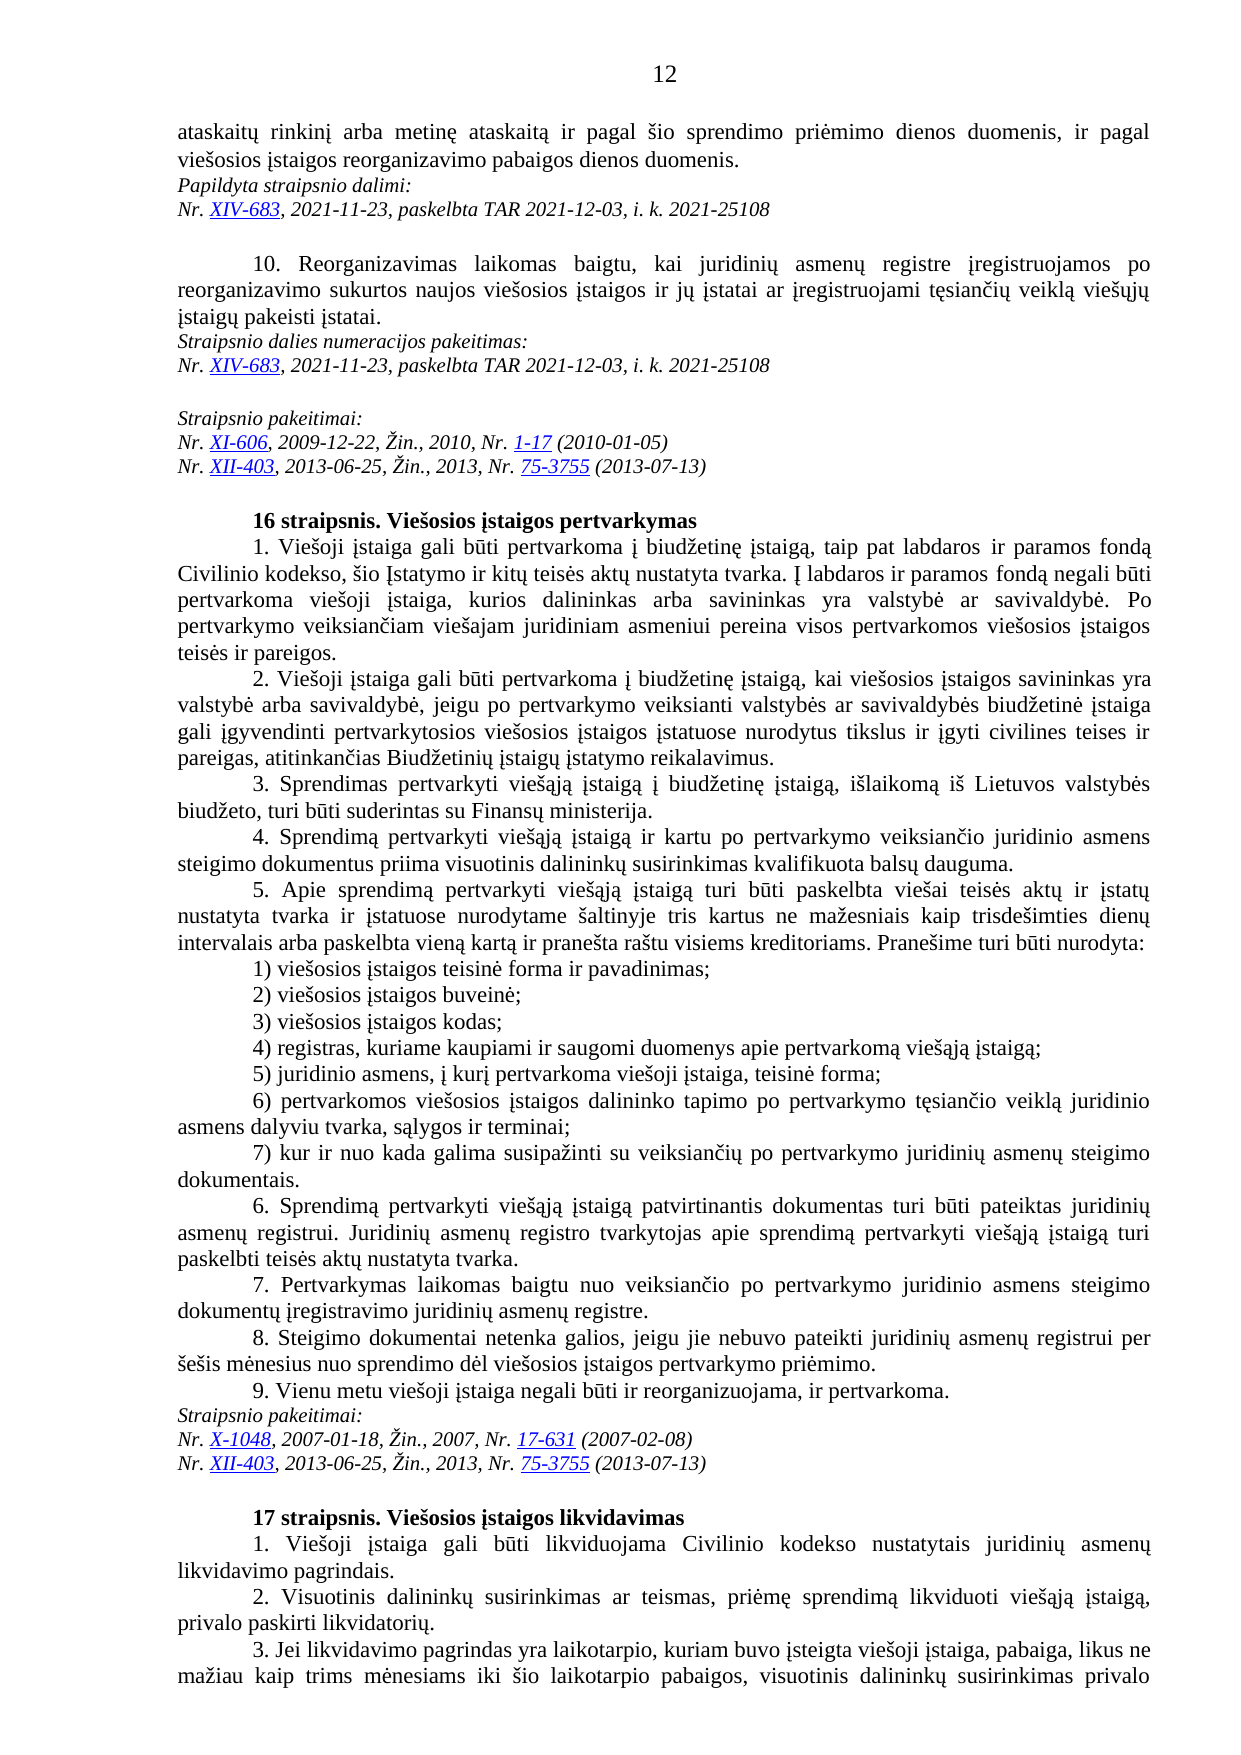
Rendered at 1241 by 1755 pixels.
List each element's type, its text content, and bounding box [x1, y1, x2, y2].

text 8. Steigimo dokumentai netenka galios, jeigu jie nebuvo pateikti juridinių asmenų registrui per šešis mėnesius nuo sprendimo dėl viešosios įstaigos pertvarkymo priėmimo. [177, 1324, 1152, 1377]
text 17 straipsnis. Viešosios įstaigos likvidavimas [177, 1504, 1152, 1530]
text 6. Sprendimą pertvarkyti viešąją įstaigą patvirtinantis dokumentas turi būti pateiktas juridinių asmenų registrui. Juridinių asmenų registro tvarkytojas apie sprendimą pertvarkyti viešąją įstaigą turi paskelbti teisės aktų nustatyta tvarka. [177, 1192, 1152, 1271]
text Straipsnio pakeitimai: [177, 1403, 1152, 1427]
text 2. Visuotinis dalininkų susirinkimas ar teismas, priėmę sprendimą likviduoti viešąją įstaigą, privalo paskirti likvidatorių. [177, 1583, 1152, 1636]
text ataskaitų rinkinį arba metinę ataskaitą ir pagal šio sprendimo priėmimo dienos duomenis, ir pagal viešosios įstaigos reorganizavimo pabaigos dienos duomenis. [177, 118, 1152, 173]
text Nr. XIV-683, 2021-11-23, paskelbta TAR 2021-12-03, i. k. 2021-25108 [177, 353, 1152, 377]
text Nr. XI-606, 2009-12-22, Žin., 2010, Nr. 1-17 (2010-01-05) [177, 430, 1152, 454]
text 7) kur ir nuo kada galima susipažinti su veiksiančių po pertvarkymo juridinių asmenų steigimo dokumentais. [177, 1139, 1152, 1192]
text 4) registras, kuriame kaupiami ir saugomi duomenys apie pertvarkomą viešąją įstaigą; [177, 1034, 1152, 1060]
text Nr. X-1048, 2007-01-18, Žin., 2007, Nr. 17-631 (2007-02-08) [177, 1427, 1152, 1451]
text 5. Apie sprendimą pertvarkyti viešąją įstaigą turi būti paskelbta viešai teisės aktų ir įstatų nustatyta tvarka ir įstatuose nurodytame šaltinyje tris kartus ne mažesniais kaip trisdešimties dienų intervalais arba paskelbta vieną kartą ir pranešta raštu visiems kreditoriams. Pranešime turi būti nurodyta: [177, 876, 1152, 955]
text 6) pertvarkomos viešosios įstaigos dalininko tapimo po pertvarkymo tęsiančio veiklą juridinio asmens dalyviu tvarka, sąlygos ir terminai; [177, 1087, 1152, 1139]
text Nr. XII-403, 2013-06-25, Žin., 2013, Nr. 75-3755 (2013-07-13) [177, 454, 1152, 478]
text Straipsnio pakeitimai: [177, 406, 1152, 430]
text 1) viešosios įstaigos teisinė forma ir pavadinimas; [177, 955, 1152, 981]
text 5) juridinio asmens, į kurį pertvarkoma viešoji įstaiga, teisinė forma; [177, 1060, 1152, 1087]
text Nr. XII-403, 2013-06-25, Žin., 2013, Nr. 75-3755 (2013-07-13) [177, 1451, 1152, 1475]
text 7. Pertvarkymas laikomas baigtu nuo veiksiančio po pertvarkymo juridinio asmens steigimo dokumentų įregistravimo juridinių asmenų registre. [177, 1271, 1152, 1324]
text 2. Viešoji įstaiga gali būti pertvarkoma į biudžetinę įstaigą, kai viešosios įstaigos savininkas yra valstybė arba savivaldybė, jeigu po pertvarkymo veiksianti valstybės ar savivaldybės biudžetinė įstaiga gali įgyvendinti pertvarkytosios viešosios įstaigos įstatuose nurodytus tikslus ir įgyti civilines teises ir pareigas, atitinkančias Biudžetinių įstaigų įstatymo reikalavimus. [177, 665, 1152, 771]
text Papildyta straipsnio dalimi: [177, 173, 1152, 197]
text 10. Reorganizavimas laikomas baigtu, kai juridinių asmenų registre įregistruojamos po reorganizavimo sukurtos naujos viešosios įstaigos ir jų įstatai ar įregistruojami tęsiančių veiklą viešųjų įstaigų pakeisti įstatai. [177, 250, 1152, 329]
text 16 straipsnis. Viešosios įstaigos pertvarkymas [177, 507, 1152, 533]
text 4. Sprendimą pertvarkyti viešąją įstaigą ir kartu po pertvarkymo veiksiančio juridinio asmens steigimo dokumentus priima visuotinis dalininkų susirinkimas kvalifikuota balsų dauguma. [177, 823, 1152, 876]
text 3) viešosios įstaigos kodas; [177, 1008, 1152, 1034]
text 2) viešosios įstaigos buveinė; [177, 981, 1152, 1008]
text 1. Viešoji įstaiga gali būti likviduojama Civilinio kodekso nustatytais juridinių asmenų likvidavimo pagrindais. [177, 1530, 1152, 1583]
text Straipsnio dalies numeracijos pakeitimas: [177, 329, 1152, 353]
text 3. Sprendimas pertvarkyti viešąją įstaigą į biudžetinę įstaigą, išlaikomą iš Lietuvos valstybės biudžeto, turi būti suderintas su Finansų ministerija. [177, 771, 1152, 823]
text Nr. XIV-683, 2021-11-23, paskelbta TAR 2021-12-03, i. k. 2021-25108 [177, 197, 1152, 221]
text 9. Vienu metu viešoji įstaiga negali būti ir reorganizuojama, ir pertvarkoma. [177, 1377, 1152, 1403]
text 3. Jei likvidavimo pagrindas yra laikotarpio, kuriam buvo įsteigta viešoji įstaiga, pabaiga, likus ne mažiau kaip trims mėnesiams iki šio laikotarpio pabaigos, visuotinis dalininkų susirinkimas privalo [177, 1636, 1152, 1688]
text 1. Viešoji įstaiga gali būti pertvarkoma į biudžetinę įstaigą, taip pat labdaros ir paramos fondą Civilinio kodekso, šio Įstatymo ir kitų teisės aktų nustatyta tvarka. Į labdaros ir paramos fondą negali būti pertvarkoma viešoji įstaiga, kurios dalininkas arba savininkas yra valstybė ar savivaldybė. Po pertvarkymo veiksiančiam viešajam juridiniam asmeniui pereina visos pertvarkomos viešosios įstaigos teisės ir pareigos. [177, 533, 1152, 665]
